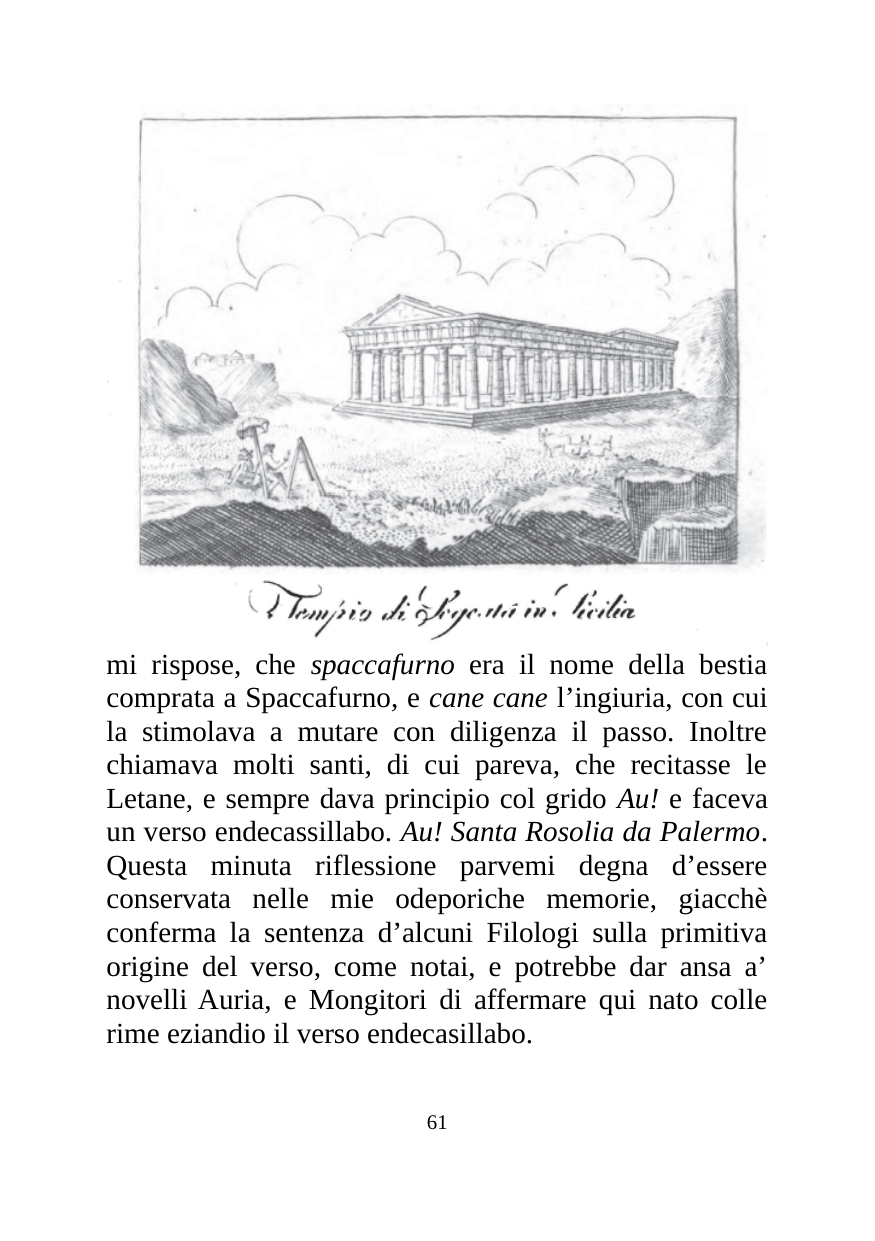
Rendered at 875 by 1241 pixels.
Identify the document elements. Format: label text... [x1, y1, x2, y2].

text mi rispose, che spaccafurno era il nome della bestia comprata a Spaccafurno, e cane cane l’ingiuria, con cui la stimolava a mutare con diligenza il passo. Inoltre chiamava molti santi, di cui pareva, che recitasse le Letane, e sempre dava principio col grido Au! e faceva un verso endecassillabo. Au! Santa Rosolia da Palermo. Questa minuta riflessione parvemi degna d’essere conservata nelle mie odeporiche memorie, giacchè conferma la sentenza d’alcuni Filologi sulla primitiva origine del verso, come notai, e potrebbe dar ansa a’ novelli Auria, e Mongitori di affermare qui nato colle rime eziandio il verso endecasillabo. [106, 647, 768, 1049]
picture [106, 96, 768, 647]
